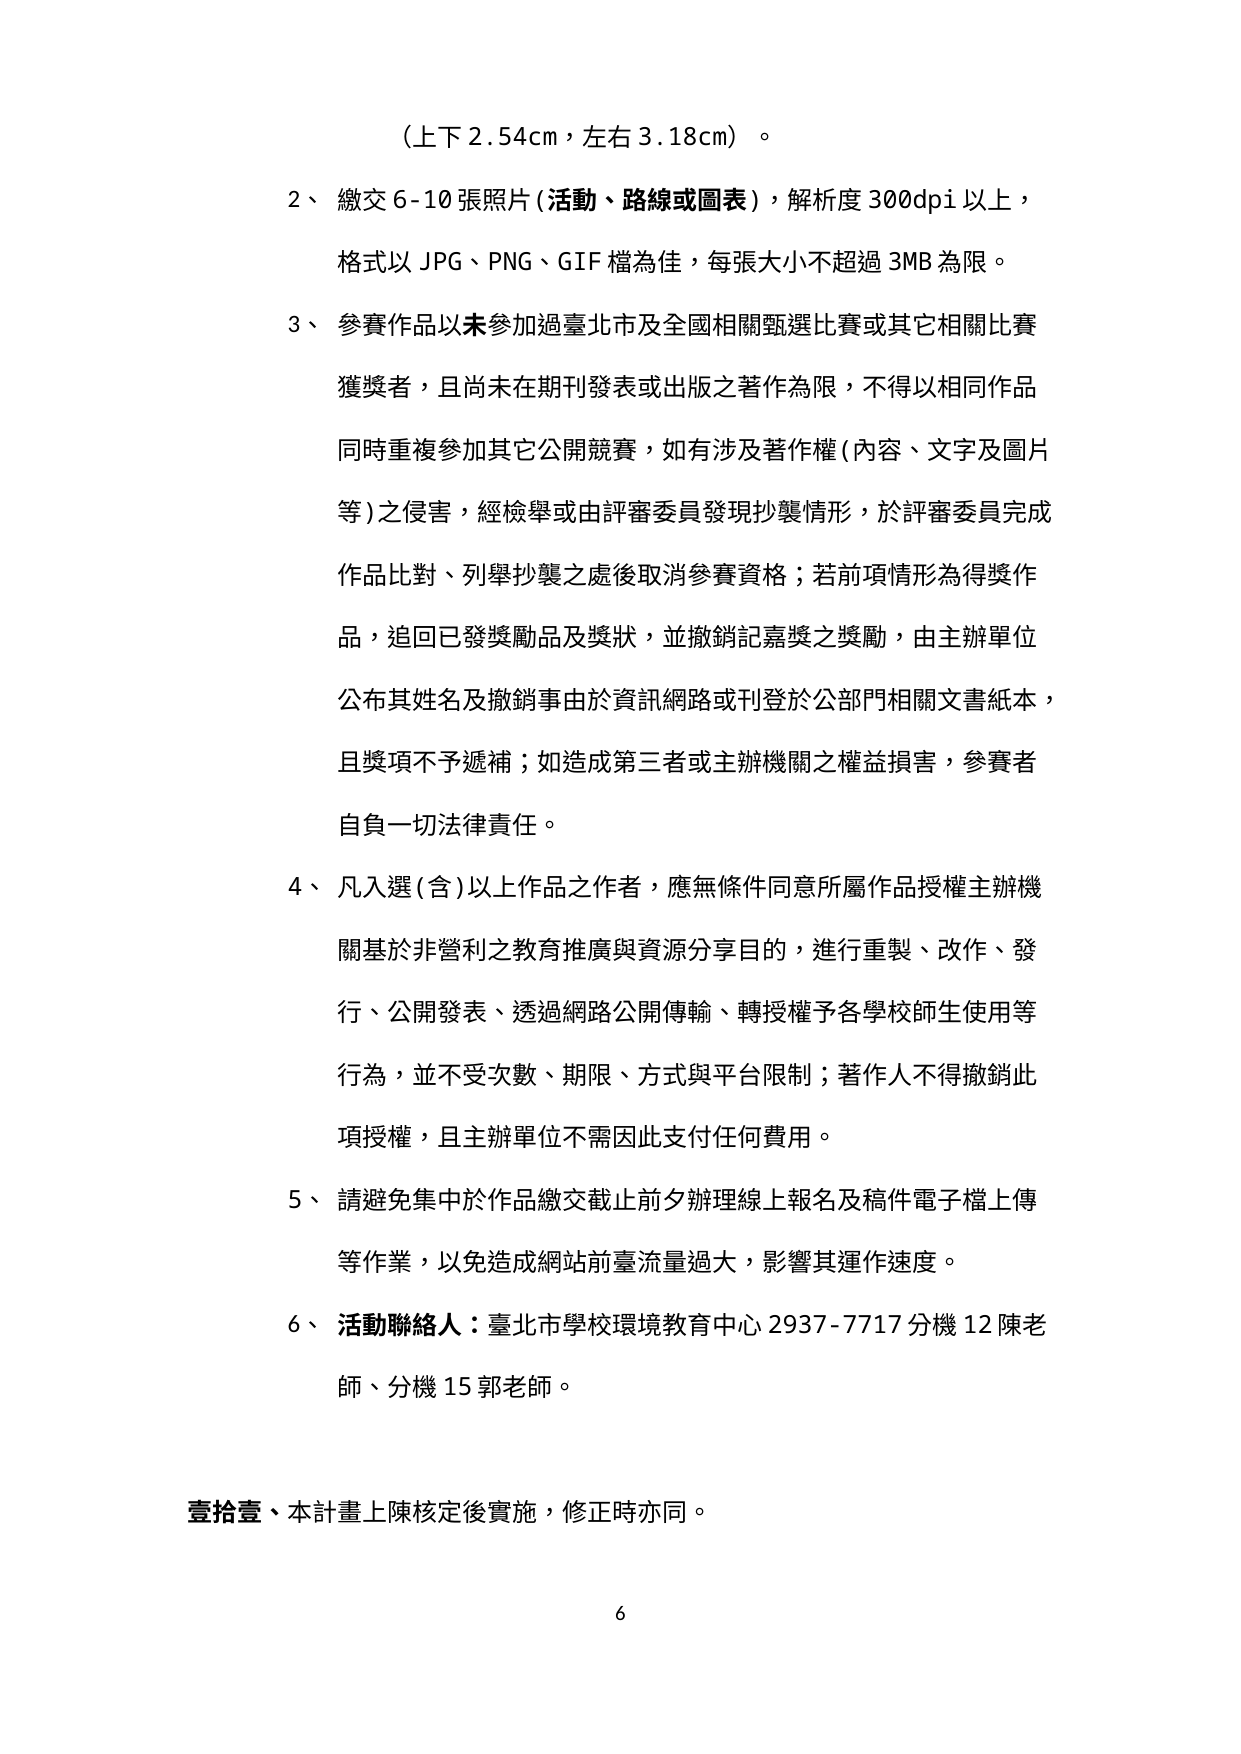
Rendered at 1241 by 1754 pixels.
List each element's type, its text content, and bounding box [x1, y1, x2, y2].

list 活動聯絡人：臺北市學校環境教育中心2937-7717分機12陳老師、分機15郭老師。 [287, 1282, 1053, 1407]
text 壹拾壹、本計畫上陳核定後實施，修正時亦同。 [187, 1469, 1053, 1532]
list （上下2.54cm，左右3.18cm）。 [337, 94, 1053, 157]
list 參賽作品以未參加過臺北市及全國相關甄選比賽或其它相關比賽獲獎者，且尚未在期刊發表或出版之著作為限，不得以相同作品同時重複參加其它公開競賽，如有涉及著作權(內容、文字及圖片等)之侵害，經檢舉或由評審委員發現抄襲情形，於評審委員完成作品比對、列舉抄襲之處後取消參賽資格；若前項情形為得獎作品，追回已發獎勵品及獎狀，並撤銷記嘉獎之獎勵，由主辦單位公布其姓名及撤銷事由於資訊網路或刊登於公部門相關文書紙本，且獎項不予遞補；如造成第三者或主辦機關之權益損害，參賽者自負一切法律責任。 [287, 282, 1053, 844]
list 凡入選(含)以上作品之作者，應無條件同意所屬作品授權主辦機關基於非營利之教育推廣與資源分享目的，進行重製、改作、發行、公開發表、透過網路公開傳輸、轉授權予各學校師生使用等行為，並不受次數、期限、方式與平台限制；著作人不得撤銷此項授權，且主辦單位不需因此支付任何費用。 [287, 844, 1053, 1157]
list 請避免集中於作品繳交截止前夕辦理線上報名及稿件電子檔上傳等作業，以免造成網站前臺流量過大，影響其運作速度。 [287, 1157, 1053, 1282]
list 繳交6-10張照片(活動、路線或圖表)，解析度300dpi以上，格式以JPG、PNG、GIF檔為佳，每張大小不超過3MB為限。 [287, 157, 1053, 282]
